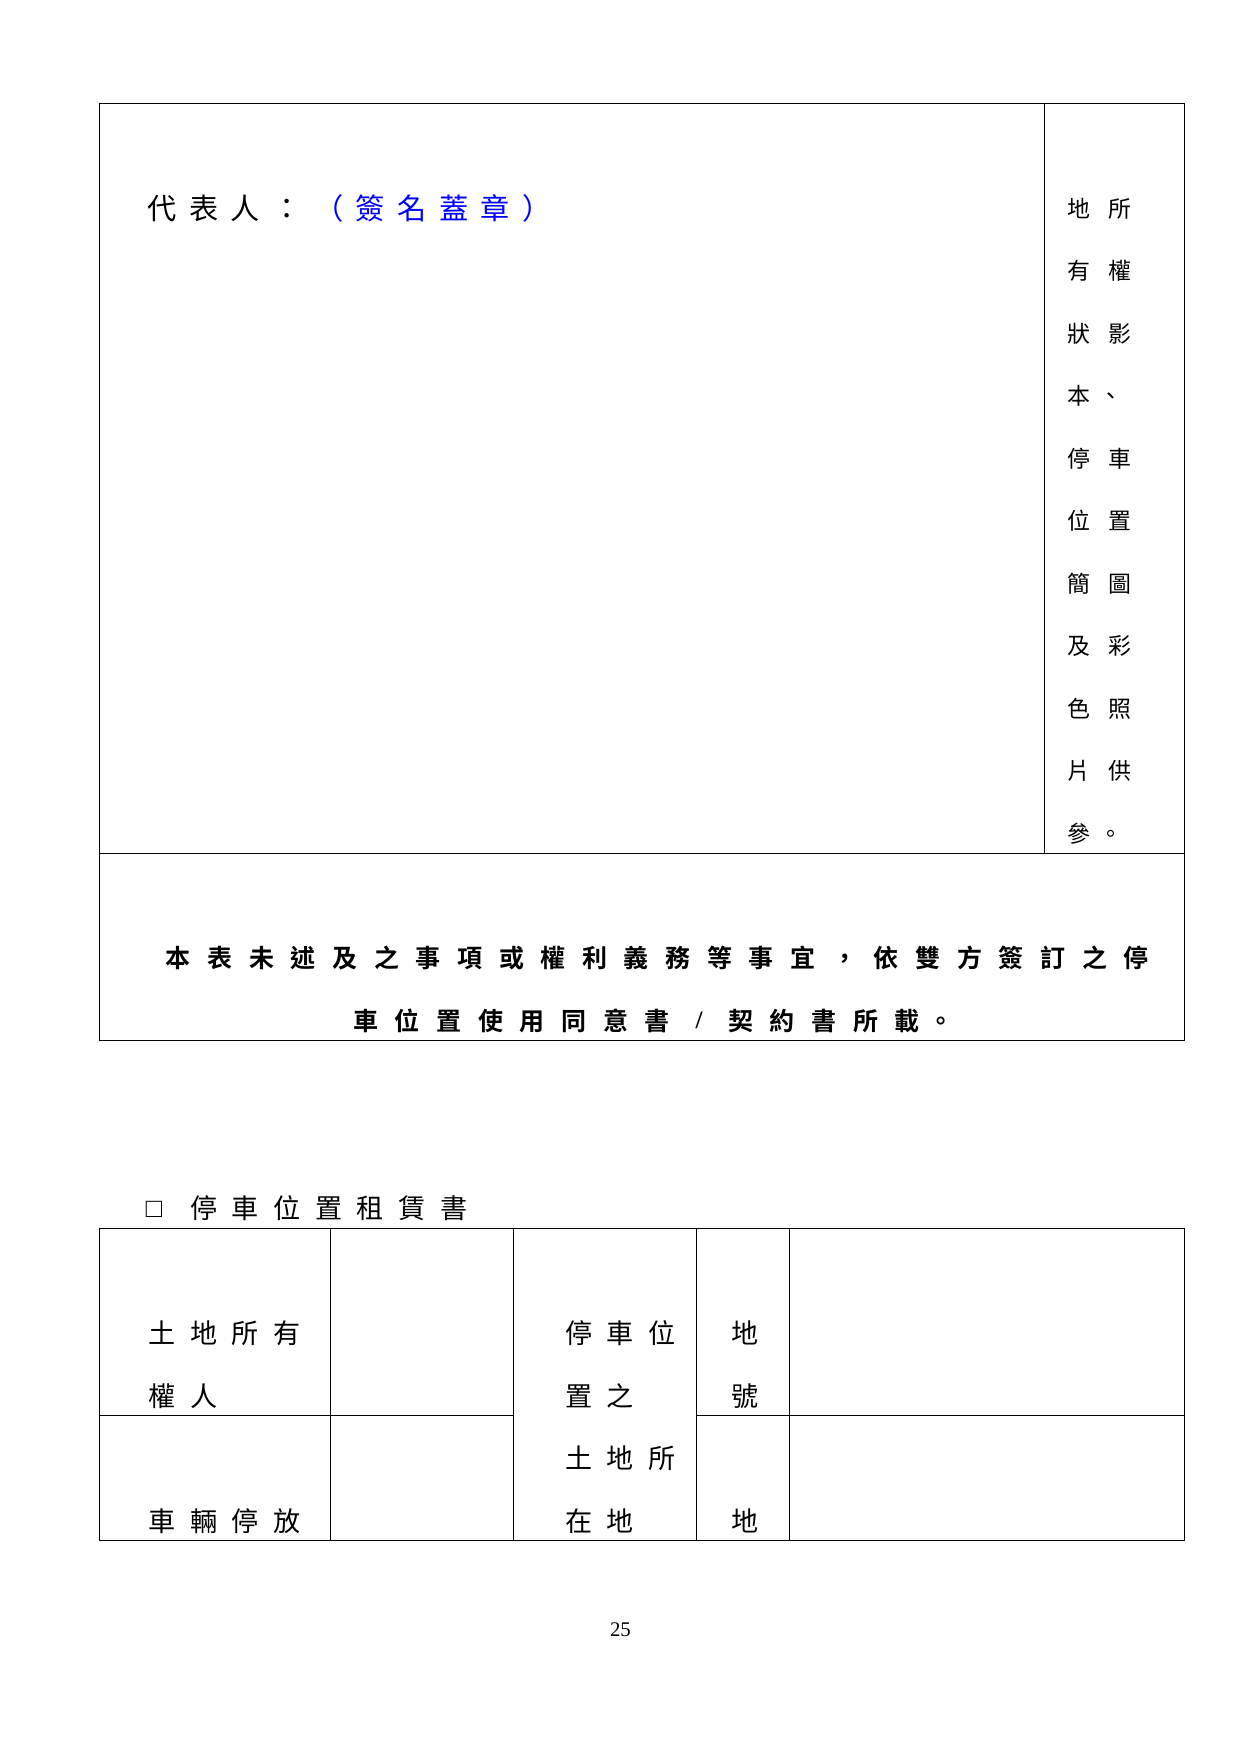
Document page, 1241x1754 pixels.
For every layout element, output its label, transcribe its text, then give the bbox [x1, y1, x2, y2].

table_cell 地所有權狀影本、停車位置簡圖及彩色照片供參。 [1045, 104, 1184, 853]
text □ 停車位置租賃書 [137, 1165, 1141, 1228]
table_header 地號 [697, 1229, 789, 1415]
table_cell 代表人：（簽名蓋章） [100, 104, 1044, 853]
table_header [790, 1229, 1184, 1415]
table_cell 車輛停放 [100, 1416, 330, 1540]
table_header 土地所有權人 [100, 1229, 330, 1415]
table_header 停車位置之 土地所在地 [514, 1229, 696, 1540]
table_cell 地 [697, 1416, 789, 1540]
table_cell [790, 1416, 1184, 1540]
table_cell [331, 1416, 513, 1540]
table_cell 本表未述及之事項或權利義務等事宜，依雙方簽訂之停車位置使用同意書/契約書所載。 [100, 854, 1184, 1040]
table_header [331, 1229, 513, 1415]
